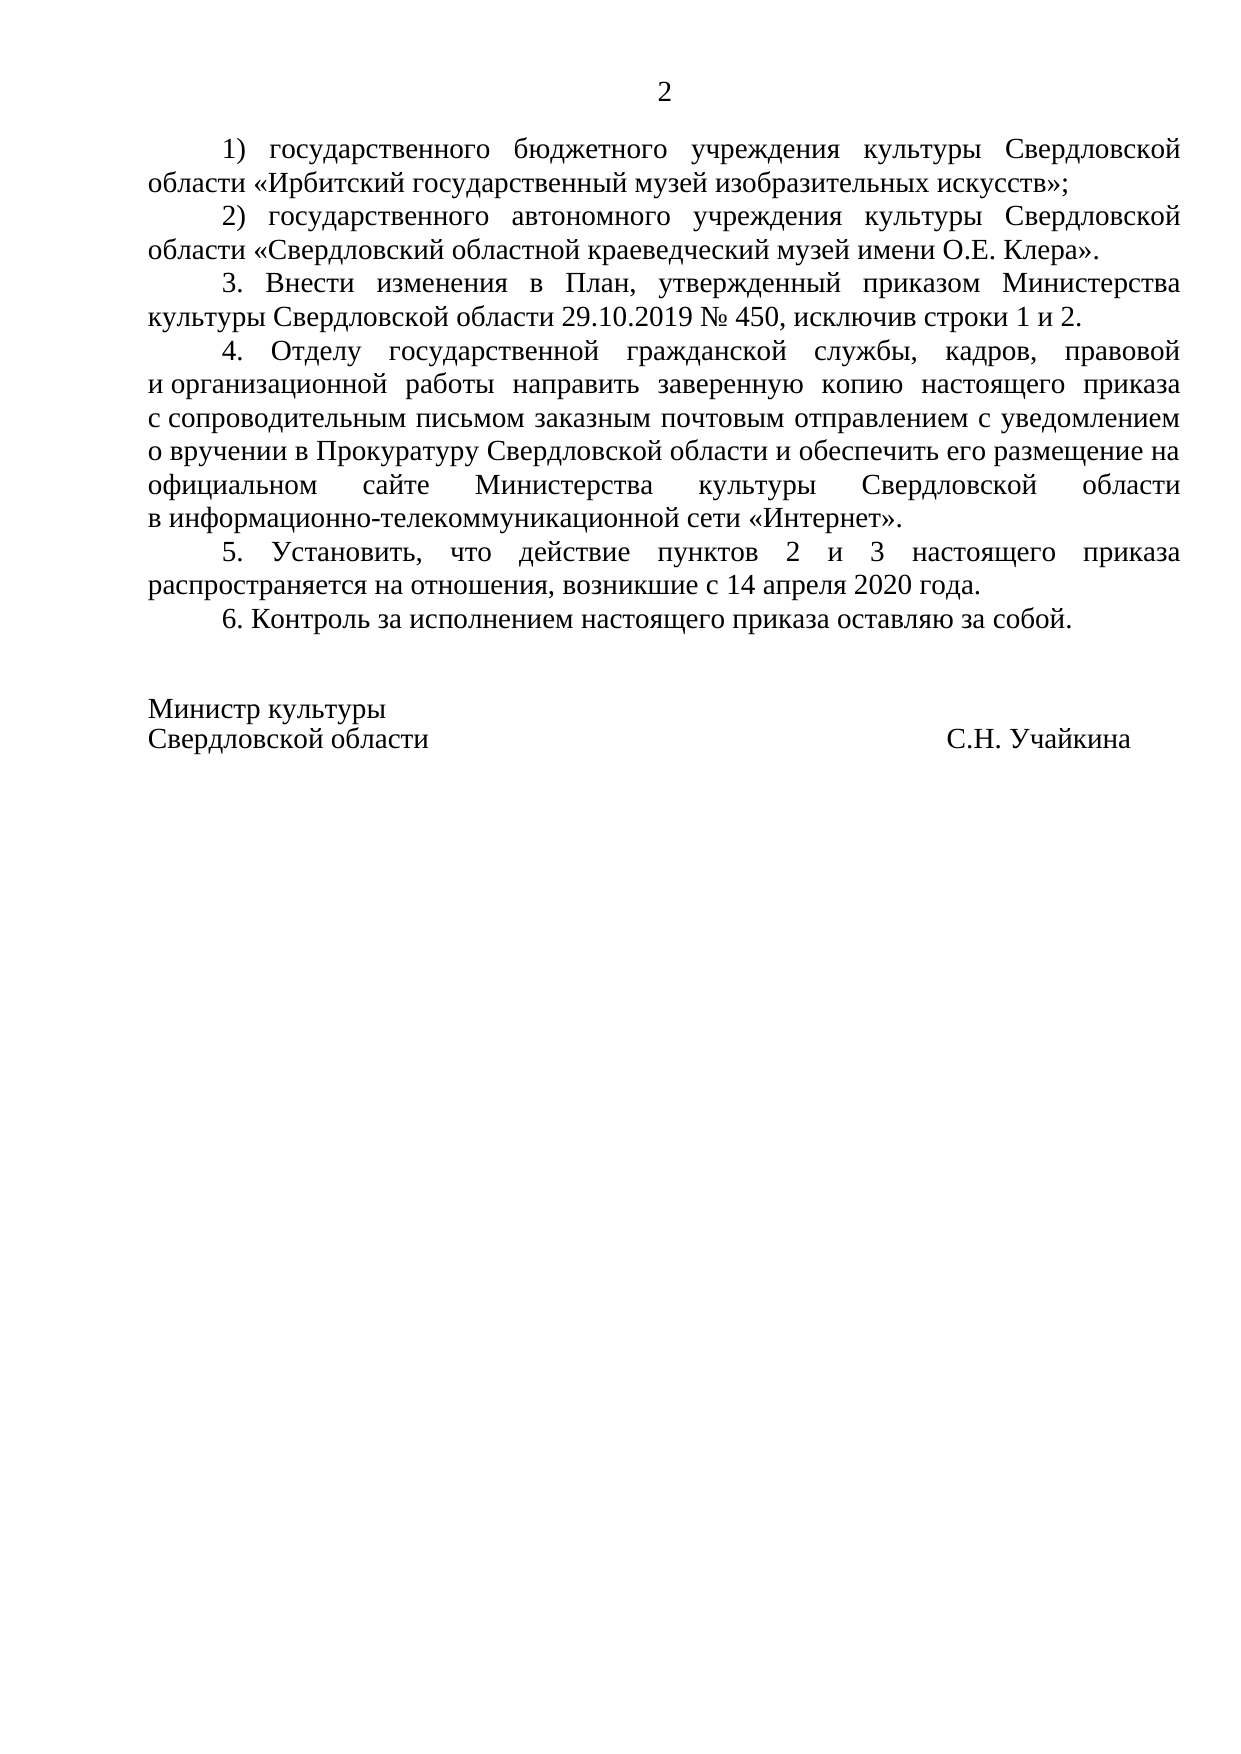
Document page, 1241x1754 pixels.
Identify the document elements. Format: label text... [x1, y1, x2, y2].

text 3. Внести изменения в План, утвержденный приказом Министерства культуры Свердловской области 29.10.2019 № 450, исключив строки 1 и 2. [148, 266, 1181, 333]
text 5. Установить, что действие пунктов 2 и 3 настоящего приказа распространяется на отношения, возникшие с 14 апреля 2020 года. [148, 534, 1181, 601]
text 1) государственного бюджетного учреждения культуры Свердловской области «Ирбитский государственный музей изобразительных искусств»; [148, 131, 1181, 198]
text 2) государственного автономного учреждения культуры Свердловской области «Свердловский областной краеведческий музей имени О.Е. Клера». [148, 198, 1181, 266]
text 4. Отделу государственной гражданской службы, кадров, правовой и организационной работы направить заверенную копию настоящего приказа с сопроводительным письмом заказным почтовым отправлением с уведомлением о вручении в Прокуратуру Свердловской области и обеспечить его размещение на официальном сайте Министерства культуры Свердловской области в информационно-телекоммуникационной сети «Интернет». [148, 333, 1181, 534]
text Министр культуры [148, 695, 1181, 725]
text 6. Контроль за исполнением настоящего приказа оставляю за собой. [148, 601, 1181, 634]
text Свердловской области С.Н. Учайкина [148, 725, 1181, 755]
